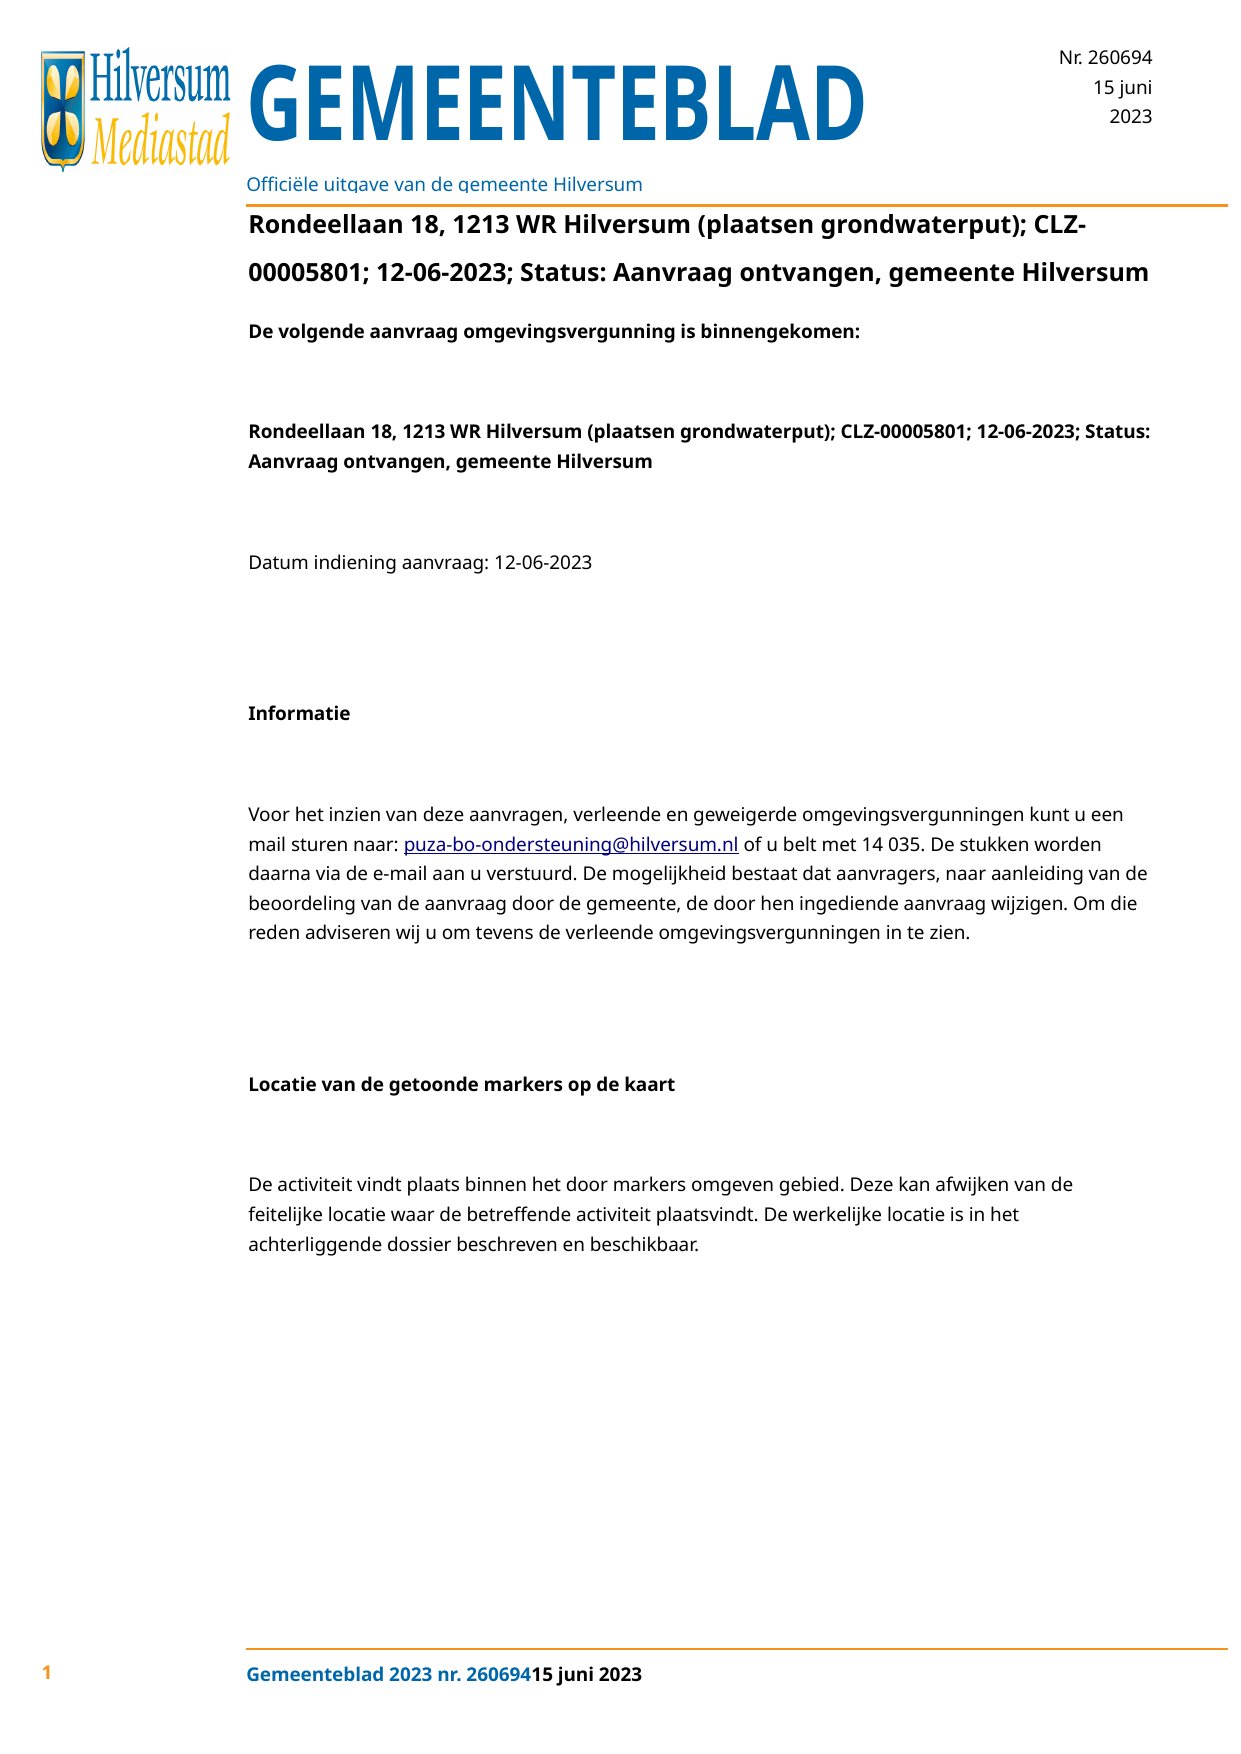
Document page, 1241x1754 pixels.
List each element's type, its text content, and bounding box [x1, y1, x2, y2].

text De volgende aanvraag omgevingsvergunning is binnengekomen: [248, 318, 1152, 344]
text Rondeellaan 18, 1213 WR Hilversum (plaatsen grondwaterput); CLZ-00005801; 12-06-2023; Status: Aanvraag ontvangen, gemeente Hilversum [248, 419, 1152, 474]
text De activiteit vindt plaats binnen het door markers omgeven gebied. Deze kan afwijken van de feitelijke locatie waar de betreffende activiteit plaatsvindt. De werkelijke locatie is in het achterliggende dossier beschreven en beschikbaar. [248, 1172, 1152, 1257]
text Locatie van de getoonde markers op de kaart [248, 1071, 1152, 1097]
text Rondeellaan 18, 1213 WR Hilversum (plaatsen grondwaterput); CLZ-00005801; 12-06-2023; Status: Aanvraag ontvangen, gemeente Hilversum [248, 207, 1152, 288]
text Informatie [248, 700, 1152, 726]
picture [41, 47, 231, 172]
text Datum indiening aanvraag: 12-06-2023 [248, 549, 1152, 575]
text Voor het inzien van deze aanvragen, verleende en geweigerde omgevingsvergunningen kunt u een mail sturen naar: puza-bo-ondersteuning@hilversum.nl of u belt met 14 035. De stukken worden daarna via de e-mail aan u verstuurd. De mogelijkheid bestaat dat aanvragers, naar aanleiding van de beoordeling van de aanvraag door de gemeente, de door hen ingediende aanvraag wijzigen. Om die reden adviseren wij u om tevens de verleende omgevingsvergunningen in te zien. [248, 801, 1152, 945]
